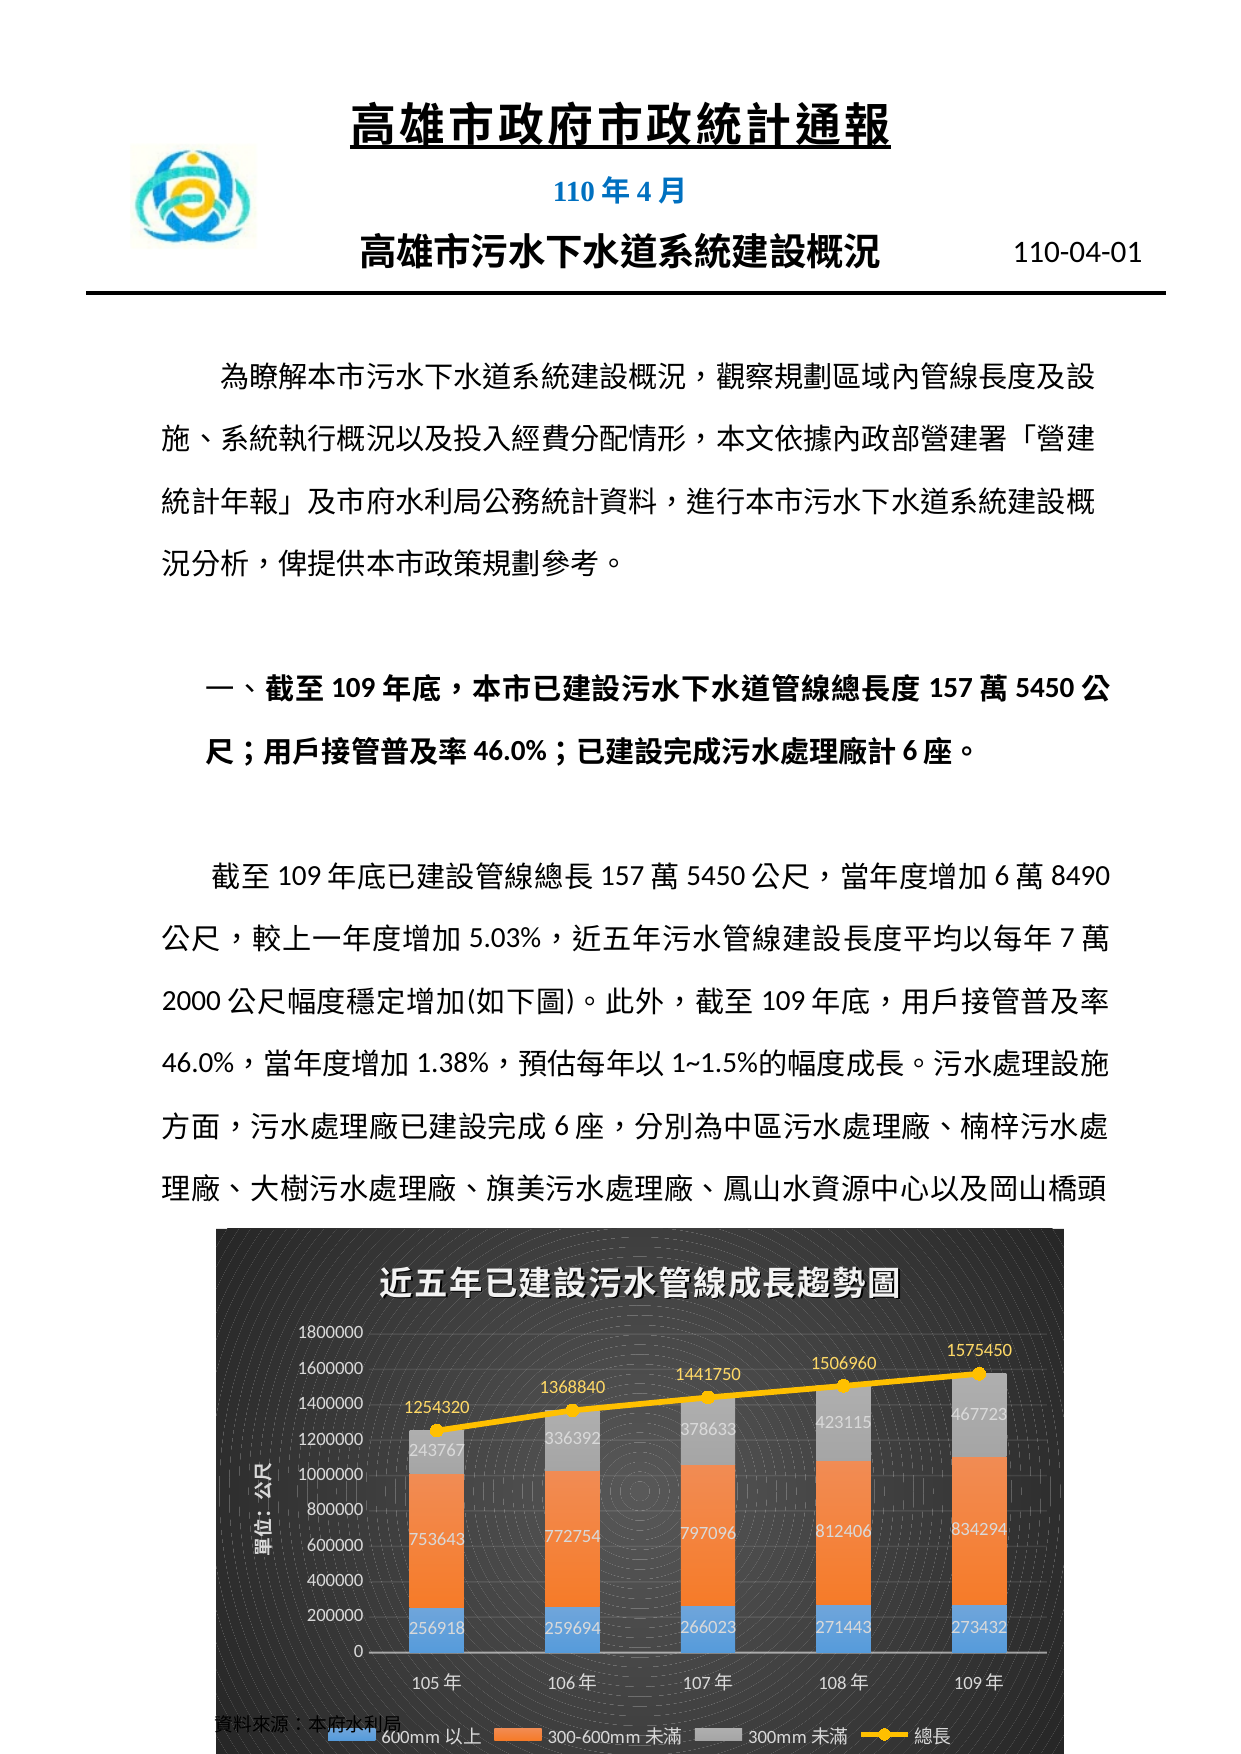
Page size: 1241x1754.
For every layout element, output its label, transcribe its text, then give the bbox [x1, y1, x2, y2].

text 為瞭解本市污水下水道系統建設概況，觀察規劃區域內管線長度及設施、系統執行概況以及投入經費分配情形，本文依據內政部營建署「營建統計年報」及市府水利局公務統計資料，進行本市污水下水道系統建設概況分析，俾提供本市政策規劃參考。 [162, 333, 1110, 583]
text 截至109年底已建設管線總長157萬5450公尺，當年度增加6萬8490公尺，較上一年度增加5.03%，近五年污水管線建設長度平均以每年7萬2000公尺幅度穩定增加(如下圖)。此外，截至109年底，用戶接管普及率46.0%，當年度增加1.38%，預估每年以1~1.5%的幅度成長。污水處理設施方面，污水處理廠已建設完成6座，分別為中區污水處理廠、楠梓污水處理廠、大樹污水處理廠、旗美污水處理廠、鳳山水資源中心以及岡山橋頭 [162, 833, 1110, 1208]
text 一、截至109年底，本市已建設污水下水道管線總長度157萬5450公尺；用戶接管普及率46.0%；已建設完成污水處理廠計6座。 [205, 645, 1110, 770]
